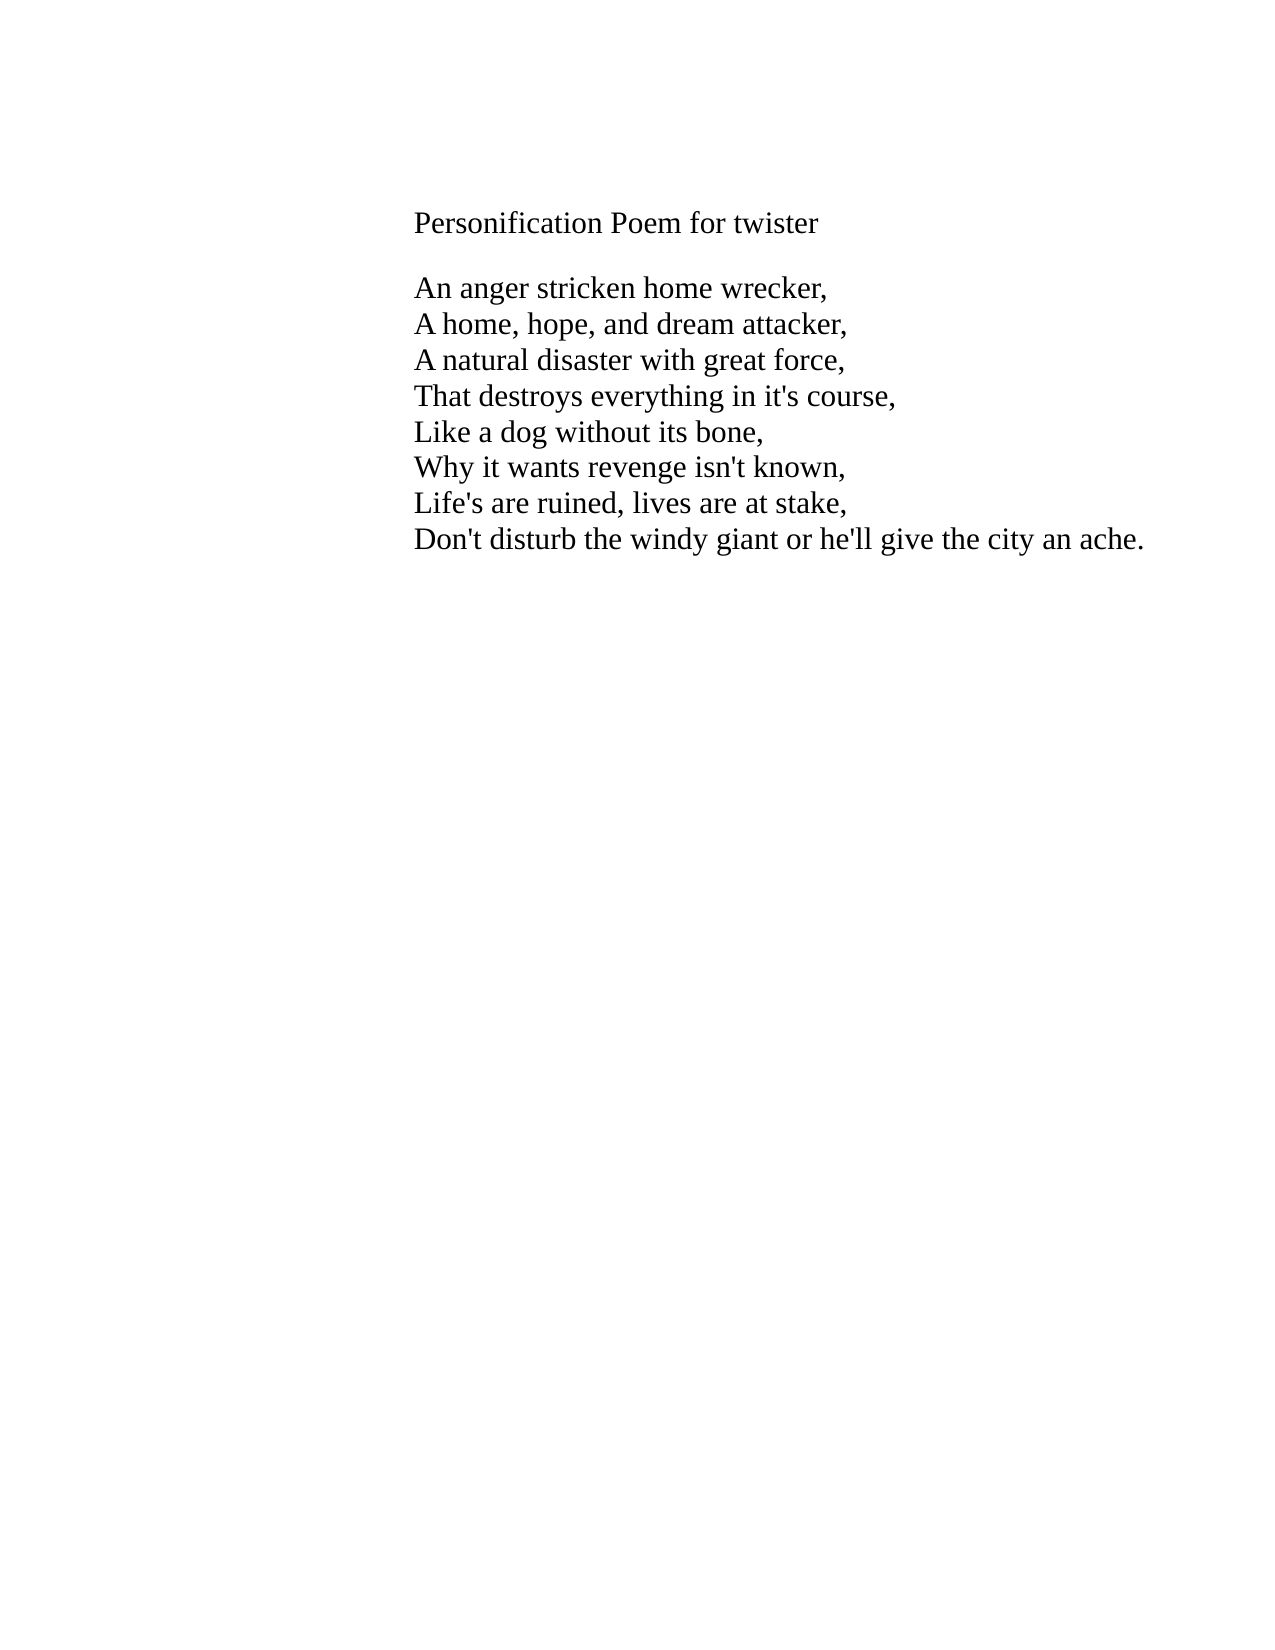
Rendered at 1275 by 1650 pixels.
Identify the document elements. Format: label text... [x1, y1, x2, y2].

text A home, hope, and dream attacker, [118, 305, 1157, 341]
text That destroys everything in it's course, [118, 377, 1157, 413]
text Life's are ruined, lives are at stake, [118, 485, 1157, 521]
text Personification Poem for twister [118, 204, 1157, 240]
text Don't disturb the windy giant or he'll give the city an ache. [118, 521, 1157, 557]
text A natural disaster with great force, [118, 341, 1157, 377]
text An anger stricken home wrecker, [118, 269, 1157, 305]
text Why it wants revenge isn't known, [118, 449, 1157, 485]
text Like a dog without its bone, [118, 413, 1157, 449]
